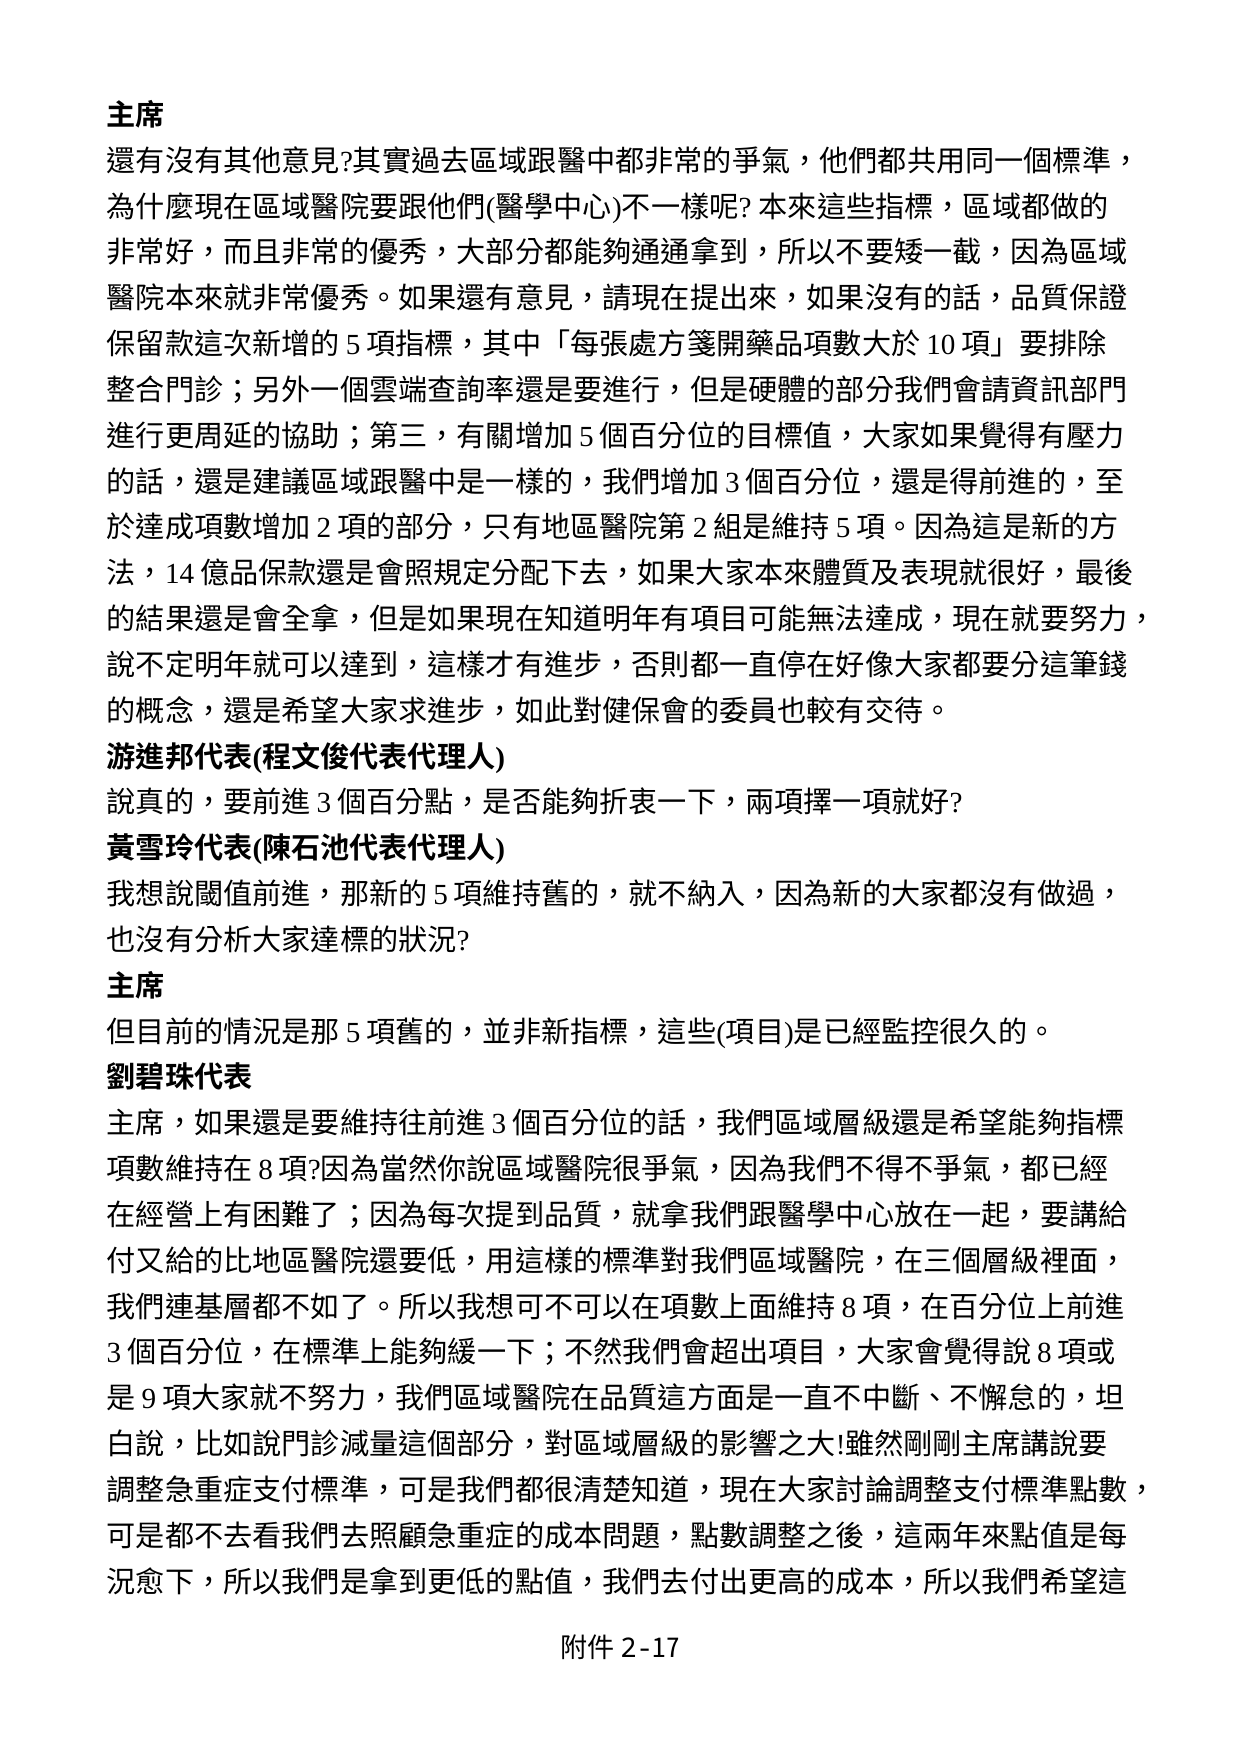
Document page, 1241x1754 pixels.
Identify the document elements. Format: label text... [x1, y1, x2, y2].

text 黃雪玲代表(陳石池代表代理人) [106, 822, 1134, 868]
text 主席 [106, 89, 1134, 134]
text 但目前的情況是那5項舊的，並非新指標，這些(項目)是已經監控很久的。 [106, 1005, 1134, 1051]
text 主席 [106, 959, 1134, 1005]
text 說真的，要前進3個百分點，是否能夠折衷一下，兩項擇一項就好? [106, 776, 1134, 822]
text 劉碧珠代表 [106, 1051, 1134, 1097]
text 還有沒有其他意見?其實過去區域跟醫中都非常的爭氣，他們都共用同一個標準，為什麼現在區域醫院要跟他們(醫學中心)不一樣呢? 本來這些指標，區域都做的非常好，而且非常的優秀，大部分都能夠通通拿到，所以不要矮一截，因為區域醫院本來就非常優秀。如果還有意見，請現在提出來，如果沒有的話，品質保證保留款這次新增的5項指標，其中「每張處方箋開藥品項數大於10項」要排除整合門診；另外一個雲端查詢率還是要進行，但是硬體的部分我們會請資訊部門進行更周延的協助；第三，有關增加5個百分位的目標值，大家如果覺得有壓力的話，還是建議區域跟醫中是一樣的，我們增加3個百分位，還是得前進的，至於達成項數增加2項的部分，只有地區醫院第2組是維持5項。因為這是新的方法，14億品保款還是會照規定分配下去，如果大家本來體質及表現就很好，最後的結果還是會全拿，但是如果現在知道明年有項目可能無法達成，現在就要努力，說不定明年就可以達到，這樣才有進步，否則都一直停在好像大家都要分這筆錢的概念，還是希望大家求進步，如此對健保會的委員也較有交待。 [106, 134, 1134, 730]
text 主席，如果還是要維持往前進3個百分位的話，我們區域層級還是希望能夠指標項數維持在8項?因為當然你說區域醫院很爭氣，因為我們不得不爭氣，都已經在經營上有困難了；因為每次提到品質，就拿我們跟醫學中心放在一起，要講給付又給的比地區醫院還要低，用這樣的標準對我們區域醫院，在三個層級裡面，我們連基層都不如了。所以我想可不可以在項數上面維持8項，在百分位上前進3個百分位，在標準上能夠緩一下；不然我們會超出項目，大家會覺得說8項或是9項大家就不努力，我們區域醫院在品質這方面是一直不中斷、不懈怠的，坦白說，比如說門診減量這個部分，對區域層級的影響之大!雖然剛剛主席講說要調整急重症支付標準，可是我們都很清楚知道，現在大家討論調整支付標準點數，可是都不去看我們去照顧急重症的成本問題，點數調整之後，這兩年來點值是每況愈下，所以我們是拿到更低的點值，我們去付出更高的成本，所以我們希望這的部分可以稍微去做一些彌補與緩衝，以上。 [106, 1097, 1134, 1601]
text 我想說閾值前進，那新的5項維持舊的，就不納入，因為新的大家都沒有做過，也沒有分析大家達標的狀況? [106, 868, 1134, 959]
text 游進邦代表(程文俊代表代理人) [106, 730, 1134, 776]
